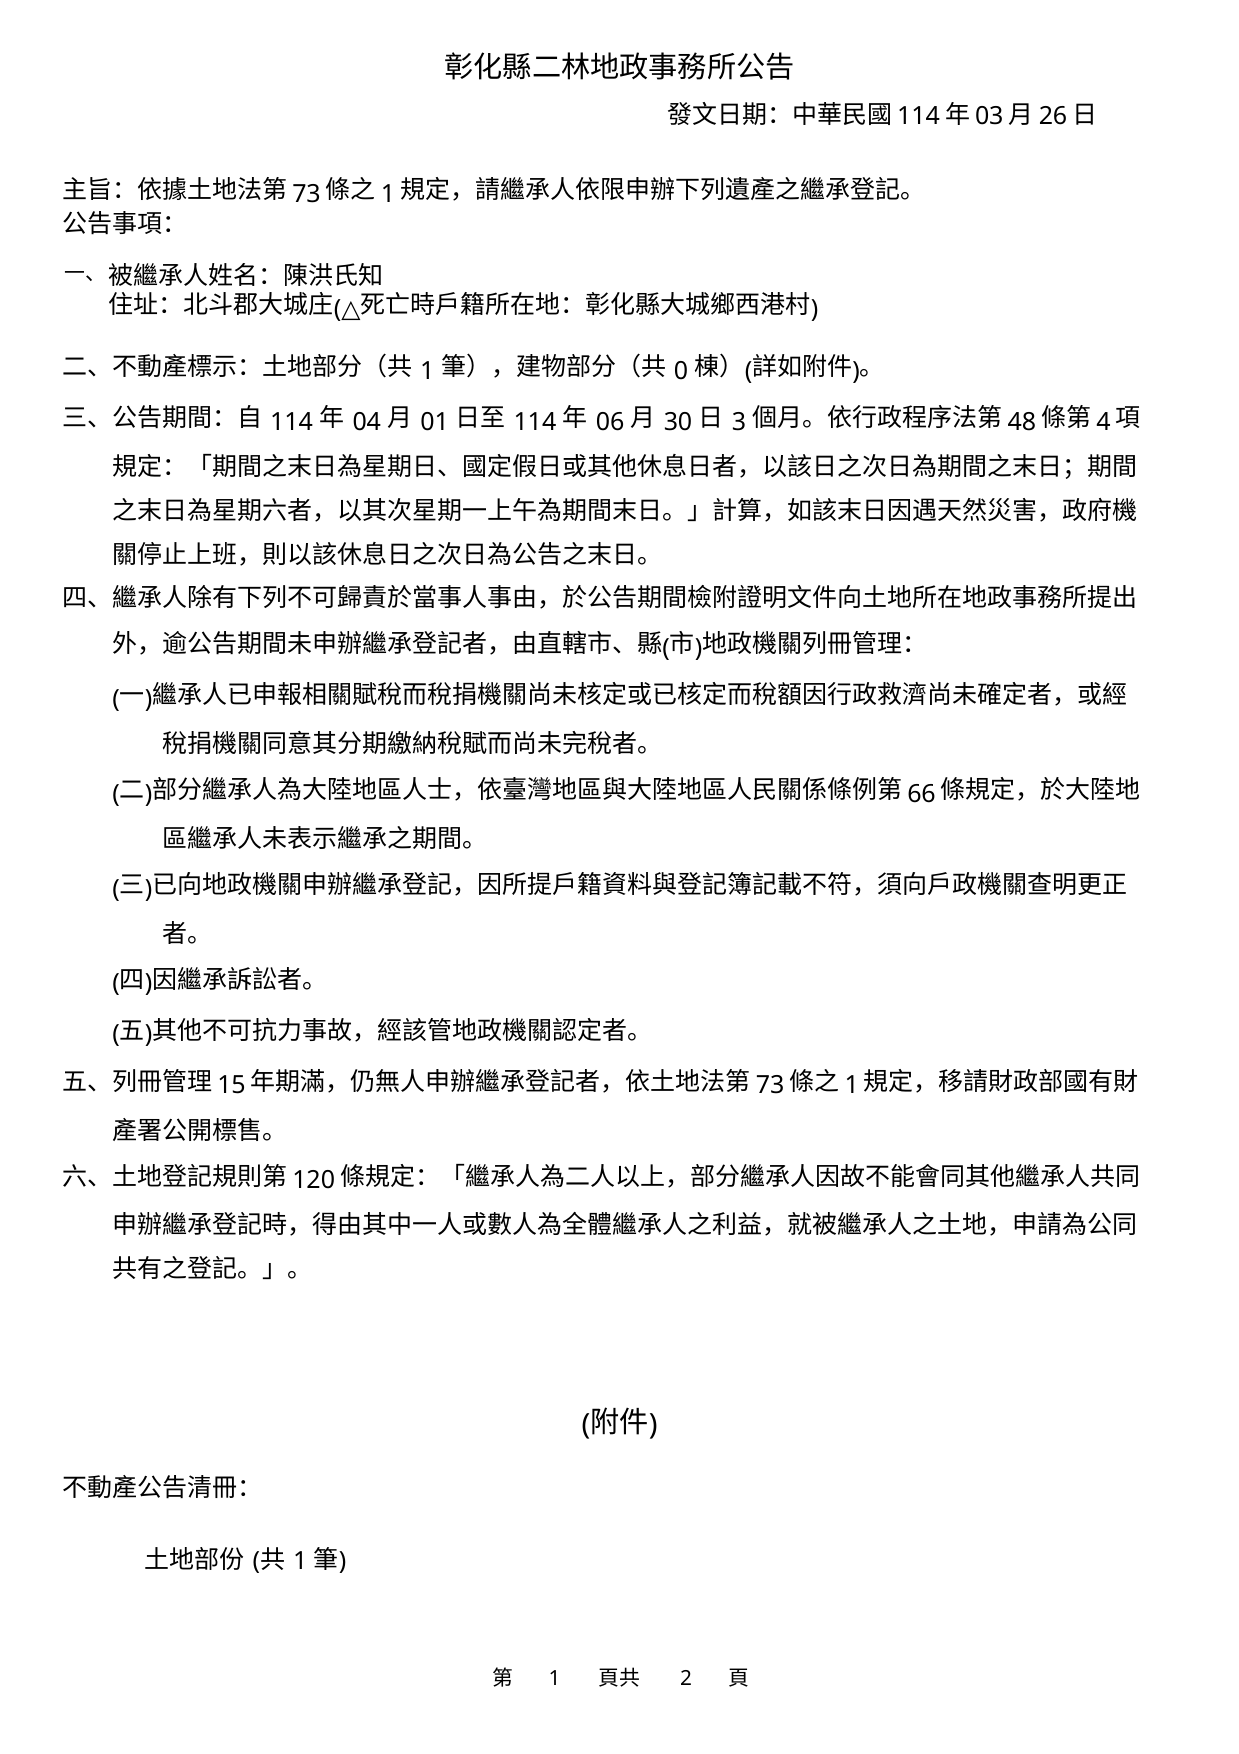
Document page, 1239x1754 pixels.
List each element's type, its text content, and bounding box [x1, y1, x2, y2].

table_cell [585, 95, 653, 135]
table_cell [718, 1598, 759, 1657]
table_cell [483, 1598, 523, 1657]
table_cell [1177, 312, 1239, 353]
table_cell [667, 1352, 718, 1392]
table_cell [1177, 135, 1239, 176]
table_cell [62, 1658, 109, 1698]
table_cell 二、不動產標示：土地部分（共 1 筆），建物部分（共 0 棟）(詳如附件)。 三、公告期間：自 114 年 04 月 01 日至 114 年 06 月 30 日 3 個月。依行政程序法第48條第4項 規定：「期間之末日為星期日、國定假日或其他休息日者，以該日之次日為期間之末日；期間 之末日為星期六者，以其次星期一上午為期間末日。」計算，如該末日因遇天然災害，政府機 關停止上班，則以該休息日之次日為公告之末日。 四、繼承人除有下列不可歸責於當事人事由，於公告期間檢附證明文件向土地所在地政事務所提出 外，逾公告期間未申辦繼承登記者，由直轄市、縣(市)地政機關列冊管理： (一)繼承人已申報相關賦稅而稅捐機關尚未核定或已核定而稅額因行政救濟尚未確定者，或經 稅捐機關同意其分期繳納稅賦而尚未完稅者。 (二)部分繼承人為大陸地區人士，依臺灣地區與大陸地區人民關係條例第66條規定，於大陸地 區繼承人未表示繼承之期間。 (三)已向地政機關申辦繼承登記，因所提戶籍資料與登記簿記載不符，須向戶政機關查明更正 者。 (四)因繼承訴訟者。 (五)其他不可抗力事故，經該管地政機關認定者。 五、列冊管理15年期滿，仍無人申辦繼承登記者，依土地法第73條之1規定，移請財政部國有財 產署公開標售。 六、土地登記規則第120條規定：「繼承人為二人以上，部分繼承人因故不能會同其他繼承人共同 申辦繼承登記時，得由其中一人或數人為全體繼承人之利益，就被繼承人之土地，申請為公同 共有之登記。」。 [62, 353, 1177, 1352]
table_header [1177, 0, 1239, 41]
table_cell [0, 176, 62, 216]
table_cell 彰化縣二林地政事務所公告 [62, 41, 1177, 94]
table_cell [109, 1352, 482, 1392]
table_cell 土地部份 (共 1 筆) [62, 1526, 1177, 1597]
table_cell [1177, 1526, 1239, 1597]
table_cell [523, 1598, 585, 1657]
table_cell [667, 1598, 718, 1657]
table_cell [0, 216, 62, 261]
table_cell [585, 1352, 653, 1392]
table_cell [62, 312, 109, 353]
table_header [718, 0, 759, 41]
table_header [667, 0, 718, 41]
table_cell [1177, 261, 1239, 312]
table_cell [0, 135, 62, 176]
table_cell [0, 1526, 62, 1597]
table_cell [653, 1352, 667, 1392]
table_cell [523, 1352, 585, 1392]
table_cell [62, 95, 109, 135]
table_cell [0, 95, 62, 135]
table_header [62, 0, 109, 41]
table_cell [759, 135, 1177, 176]
table_cell [523, 135, 585, 176]
table_cell 頁共 [585, 1658, 653, 1698]
table_cell [1177, 95, 1239, 135]
table_cell [109, 1598, 482, 1657]
table_header [759, 0, 1177, 41]
table_cell [1177, 1598, 1239, 1657]
table_cell [109, 135, 482, 176]
table_cell [1177, 176, 1239, 216]
table_cell [0, 1598, 62, 1657]
table_cell [653, 1598, 667, 1657]
table_cell [0, 353, 62, 1352]
table_cell 主旨：依據土地法第73條之1規定，請繼承人依限申辦下列遺產之繼承登記。 公告事項： [62, 176, 1177, 261]
table_header [653, 0, 667, 41]
table_cell [1177, 41, 1239, 94]
table_cell [759, 1658, 1177, 1698]
table_cell 不動產公告清冊： [62, 1454, 1177, 1526]
table_cell [718, 135, 759, 176]
table_cell [62, 1598, 109, 1657]
table_cell [759, 1598, 1177, 1657]
table_header [0, 0, 62, 41]
table_cell [718, 1352, 759, 1392]
table_cell [483, 95, 523, 135]
table_cell [1177, 1658, 1239, 1698]
table_cell [1177, 216, 1239, 261]
table_cell 發文日期：中華民國114年03月26日 [667, 95, 1177, 135]
table_cell [109, 1658, 482, 1698]
table_header [523, 0, 585, 41]
table_cell [483, 1352, 523, 1392]
table_cell [585, 1598, 653, 1657]
table_cell [0, 1392, 62, 1453]
table_cell [483, 135, 523, 176]
table_cell [0, 261, 62, 312]
table_cell 被繼承人姓名：陳洪氏知 住址：北斗郡大城庄(△死亡時戶籍所在地：彰化縣大城鄉西港村) [109, 261, 1177, 353]
table_cell [523, 95, 585, 135]
table_cell 一、 [62, 261, 109, 312]
table_header [483, 0, 523, 41]
table_cell [653, 95, 667, 135]
table_cell 第 [483, 1658, 523, 1698]
table_header [109, 0, 482, 41]
table_cell [1177, 353, 1239, 1352]
table_cell [62, 1352, 109, 1392]
table_cell [667, 135, 718, 176]
table_cell [0, 1454, 62, 1526]
table_cell [759, 1352, 1177, 1392]
table_cell 2 [653, 1658, 718, 1698]
table_cell [0, 1658, 62, 1698]
table_cell [1177, 1392, 1239, 1453]
table_cell [0, 1352, 62, 1392]
table_cell [585, 135, 653, 176]
table_cell [1177, 1454, 1239, 1526]
table_cell (附件) [62, 1392, 1177, 1453]
table_cell [109, 95, 482, 135]
table_cell 頁 [718, 1658, 759, 1698]
table_cell [0, 41, 62, 94]
table_cell [653, 135, 667, 176]
table_cell [1177, 1352, 1239, 1392]
table_header [585, 0, 653, 41]
table_cell 1 [523, 1658, 585, 1698]
table_cell [62, 135, 109, 176]
table_cell [0, 312, 62, 353]
